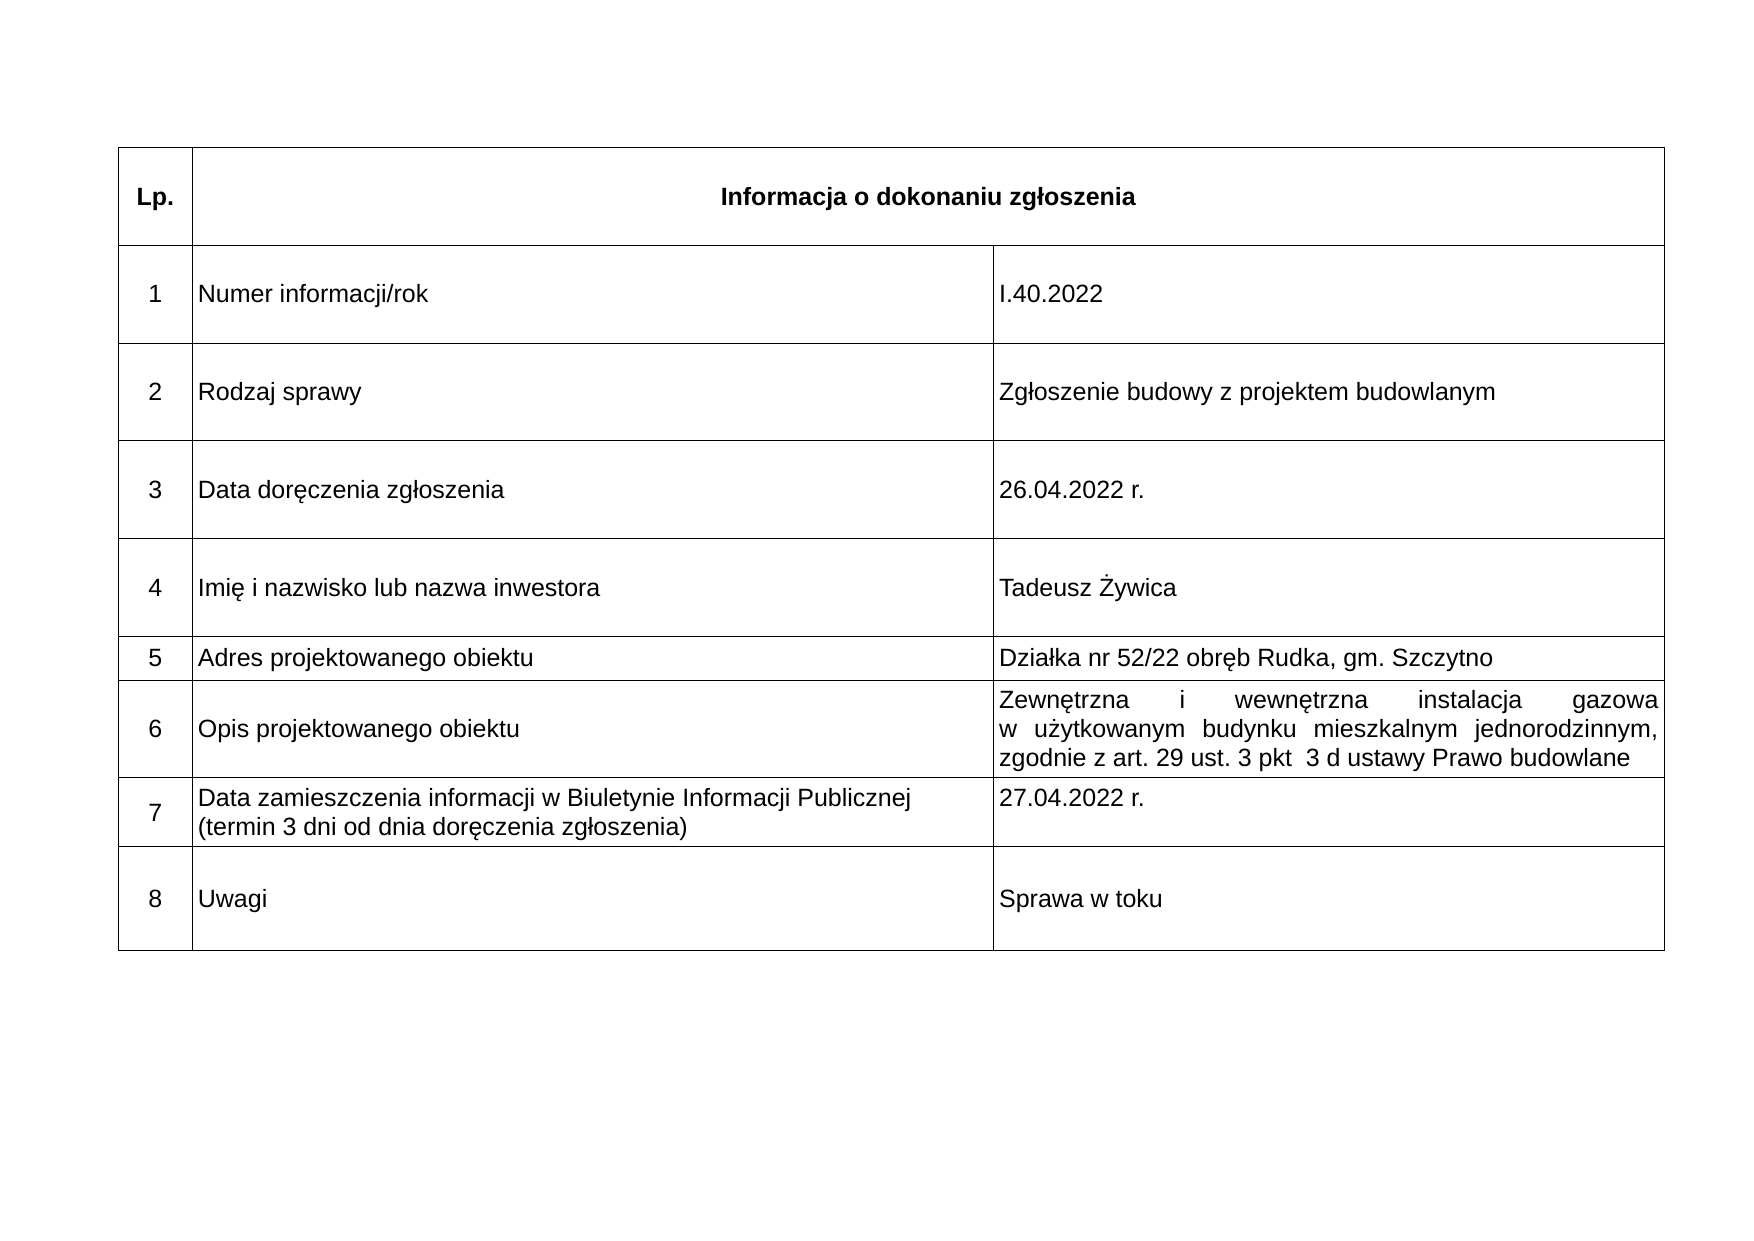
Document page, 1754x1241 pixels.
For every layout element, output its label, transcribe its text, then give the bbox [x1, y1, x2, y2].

table_cell 8 [119, 847, 192, 950]
table_cell Imię i nazwisko lub nazwa inwestora [193, 539, 993, 636]
table_cell Sprawa w toku [994, 847, 1664, 950]
table_cell Opis projektowanego obiektu [193, 681, 993, 777]
table_cell 4 [119, 539, 192, 636]
table_cell Data zamieszczenia informacji w Biuletynie Informacji Publicznej (termin 3 dni od dnia doręczenia zgłoszenia) [193, 778, 993, 846]
table_cell Tadeusz Żywica [994, 539, 1664, 636]
table_cell 27.04.2022 r. [994, 778, 1664, 846]
table_cell Rodzaj sprawy [193, 344, 993, 440]
table_cell 5 [119, 637, 192, 679]
table_cell 7 [119, 778, 192, 846]
table_cell 26.04.2022 r. [994, 441, 1664, 538]
table_cell 3 [119, 441, 192, 538]
table_cell Działka nr 52/22 obręb Rudka, gm. Szczytno [994, 637, 1664, 679]
table_cell Data doręczenia zgłoszenia [193, 441, 993, 538]
table_cell 2 [119, 344, 192, 440]
table_cell I.40.2022 [994, 246, 1664, 342]
table_header Informacja o dokonaniu zgłoszenia [193, 148, 1664, 245]
table_cell Zewnętrzna i wewnętrzna instalacja gazowa w użytkowanym budynku mieszkalnym jednorodzinnym, zgodnie z art. 29 ust. 3 pkt 3 d ustawy Prawo budowlane [994, 681, 1664, 777]
table_header Lp. [119, 148, 192, 245]
table_cell Uwagi [193, 847, 993, 950]
table_cell Adres projektowanego obiektu [193, 637, 993, 679]
table_cell 1 [119, 246, 192, 342]
table_cell Numer informacji/rok [193, 246, 993, 342]
table_cell 6 [119, 681, 192, 777]
table_cell Zgłoszenie budowy z projektem budowlanym [994, 344, 1664, 440]
